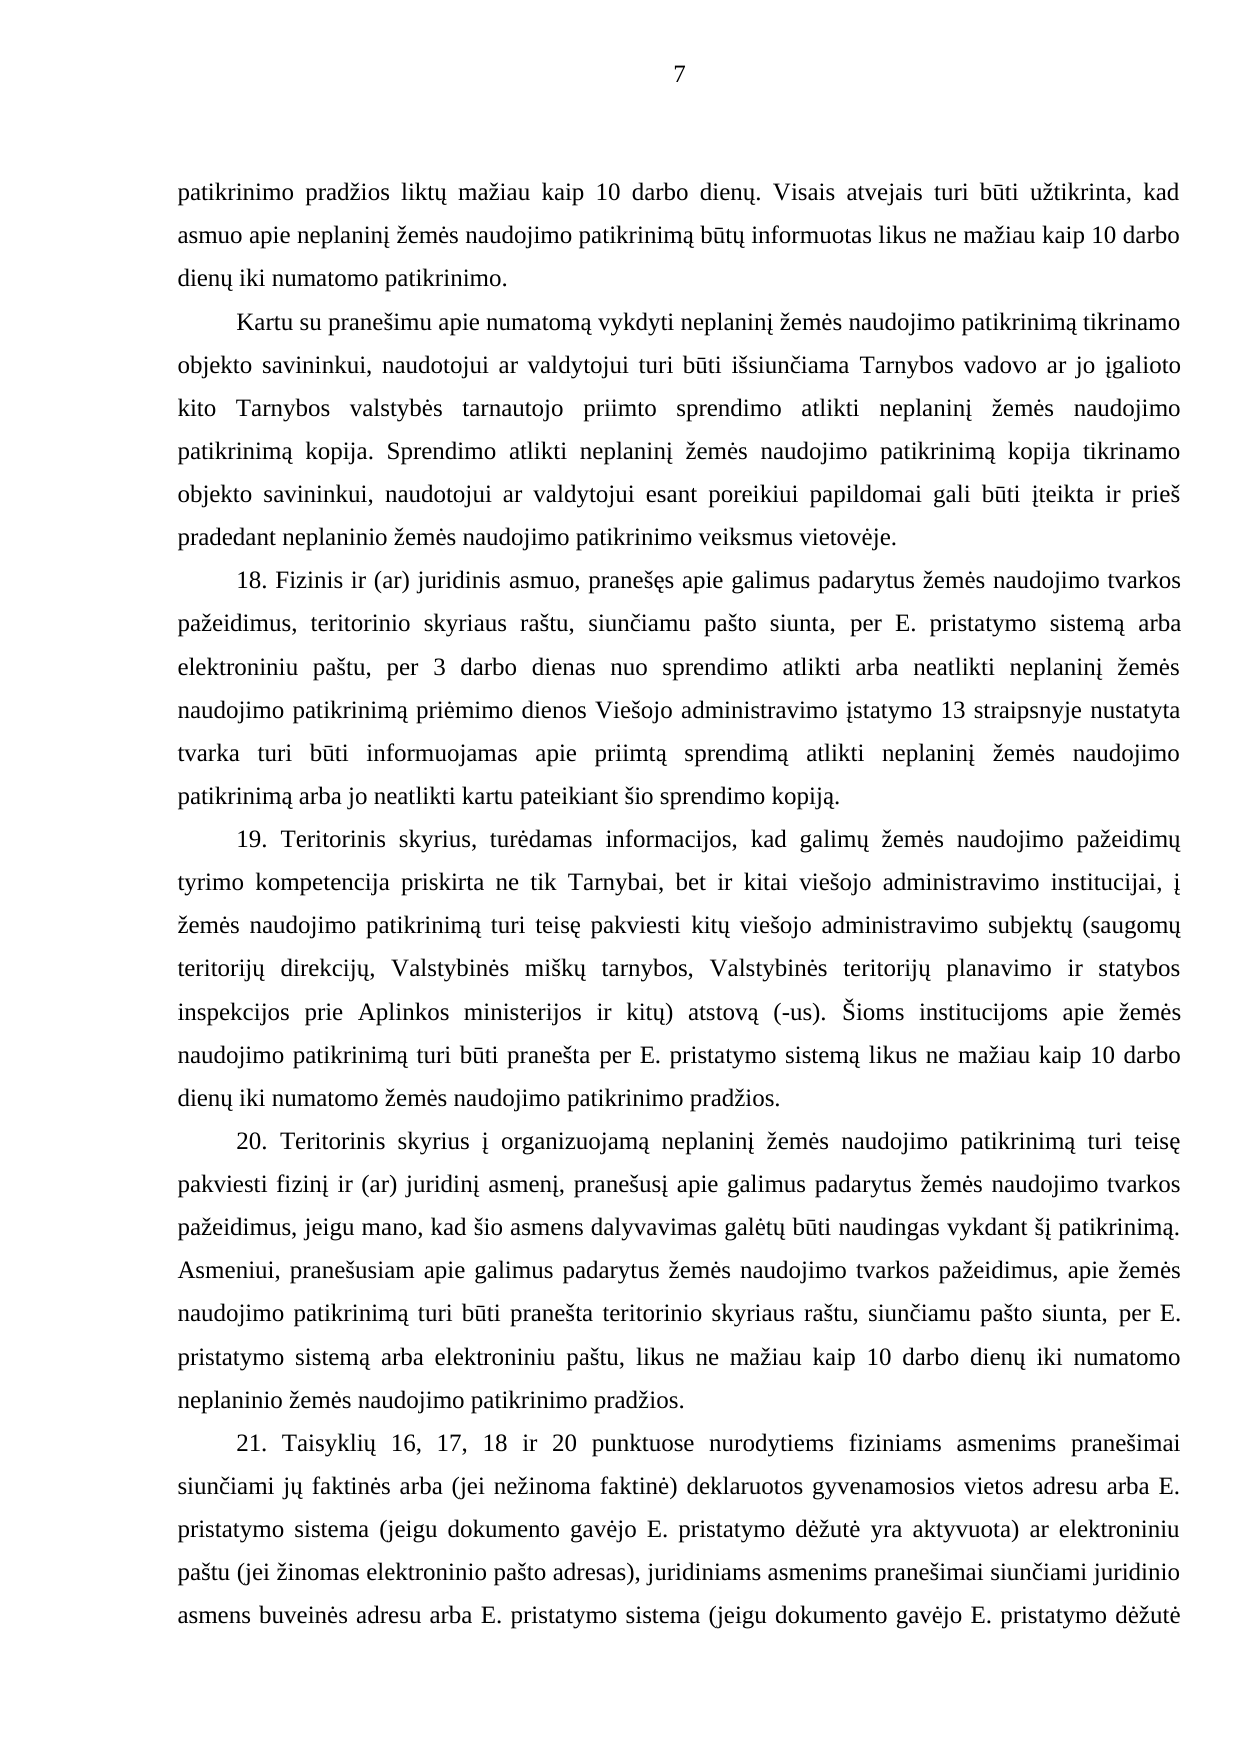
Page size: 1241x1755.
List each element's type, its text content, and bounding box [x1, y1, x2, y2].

text 21. Taisyklių 16, 17, 18 ir 20 punktuose nurodytiems fiziniams asmenims pranešimai siunčiami jų faktinės arba (jei nežinoma faktinė) deklaruotos gyvenamosios vietos adresu arba E. pristatymo sistema (jeigu dokumento gavėjo E. pristatymo dėžutė yra aktyvuota) ar elektroniniu paštu (jei žinomas elektroninio pašto adresas), juridiniams asmenims pranešimai siunčiami juridinio asmens buveinės adresu arba E. pristatymo sistema (jeigu dokumento gavėjo E. pristatymo dėžutė [177, 1428, 1181, 1629]
text 20. Teritorinis skyrius į organizuojamą neplaninį žemės naudojimo patikrinimą turi teisę pakviesti fizinį ir (ar) juridinį asmenį, pranešusį apie galimus padarytus žemės naudojimo tvarkos pažeidimus, jeigu mano, kad šio asmens dalyvavimas galėtų būti naudingas vykdant šį patikrinimą. Asmeniui, pranešusiam apie galimus padarytus žemės naudojimo tvarkos pažeidimus, apie žemės naudojimo patikrinimą turi būti pranešta teritorinio skyriaus raštu, siunčiamu pašto siunta, per E. pristatymo sistemą arba elektroniniu paštu, likus ne mažiau kaip 10 darbo dienų iki numatomo neplaninio žemės naudojimo patikrinimo pradžios. [177, 1126, 1181, 1413]
text patikrinimo pradžios liktų mažiau kaip 10 darbo dienų. Visais atvejais turi būti užtikrinta, kad asmuo apie neplaninį žemės naudojimo patikrinimą būtų informuotas likus ne mažiau kaip 10 darbo dienų iki numatomo patikrinimo. [177, 177, 1181, 292]
text 18. Fizinis ir (ar) juridinis asmuo, pranešęs apie galimus padarytus žemės naudojimo tvarkos pažeidimus, teritorinio skyriaus raštu, siunčiamu pašto siunta, per E. pristatymo sistemą arba elektroniniu paštu, per 3 darbo dienas nuo sprendimo atlikti arba neatlikti neplaninį žemės naudojimo patikrinimą priėmimo dienos Viešojo administravimo įstatymo 13 straipsnyje nustatyta tvarka turi būti informuojamas apie priimtą sprendimą atlikti neplaninį žemės naudojimo patikrinimą arba jo neatlikti kartu pateikiant šio sprendimo kopiją. [177, 565, 1181, 810]
text Kartu su pranešimu apie numatomą vykdyti neplaninį žemės naudojimo patikrinimą tikrinamo objekto savininkui, naudotojui ar valdytojui turi būti išsiunčiama Tarnybos vadovo ar jo įgalioto kito Tarnybos valstybės tarnautojo priimto sprendimo atlikti neplaninį žemės naudojimo patikrinimą kopija. Sprendimo atlikti neplaninį žemės naudojimo patikrinimą kopija tikrinamo objekto savininkui, naudotojui ar valdytojui esant poreikiui papildomai gali būti įteikta ir prieš pradedant neplaninio žemės naudojimo patikrinimo veiksmus vietovėje. [177, 307, 1181, 551]
text 19. Teritorinis skyrius, turėdamas informacijos, kad galimų žemės naudojimo pažeidimų tyrimo kompetencija priskirta ne tik Tarnybai, bet ir kitai viešojo administravimo institucijai, į žemės naudojimo patikrinimą turi teisę pakviesti kitų viešojo administravimo subjektų (saugomų teritorijų direkcijų, Valstybinės miškų tarnybos, Valstybinės teritorijų planavimo ir statybos inspekcijos prie Aplinkos ministerijos ir kitų) atstovą (-us). Šioms institucijoms apie žemės naudojimo patikrinimą turi būti pranešta per E. pristatymo sistemą likus ne mažiau kaip 10 darbo dienų iki numatomo žemės naudojimo patikrinimo pradžios. [177, 824, 1181, 1112]
